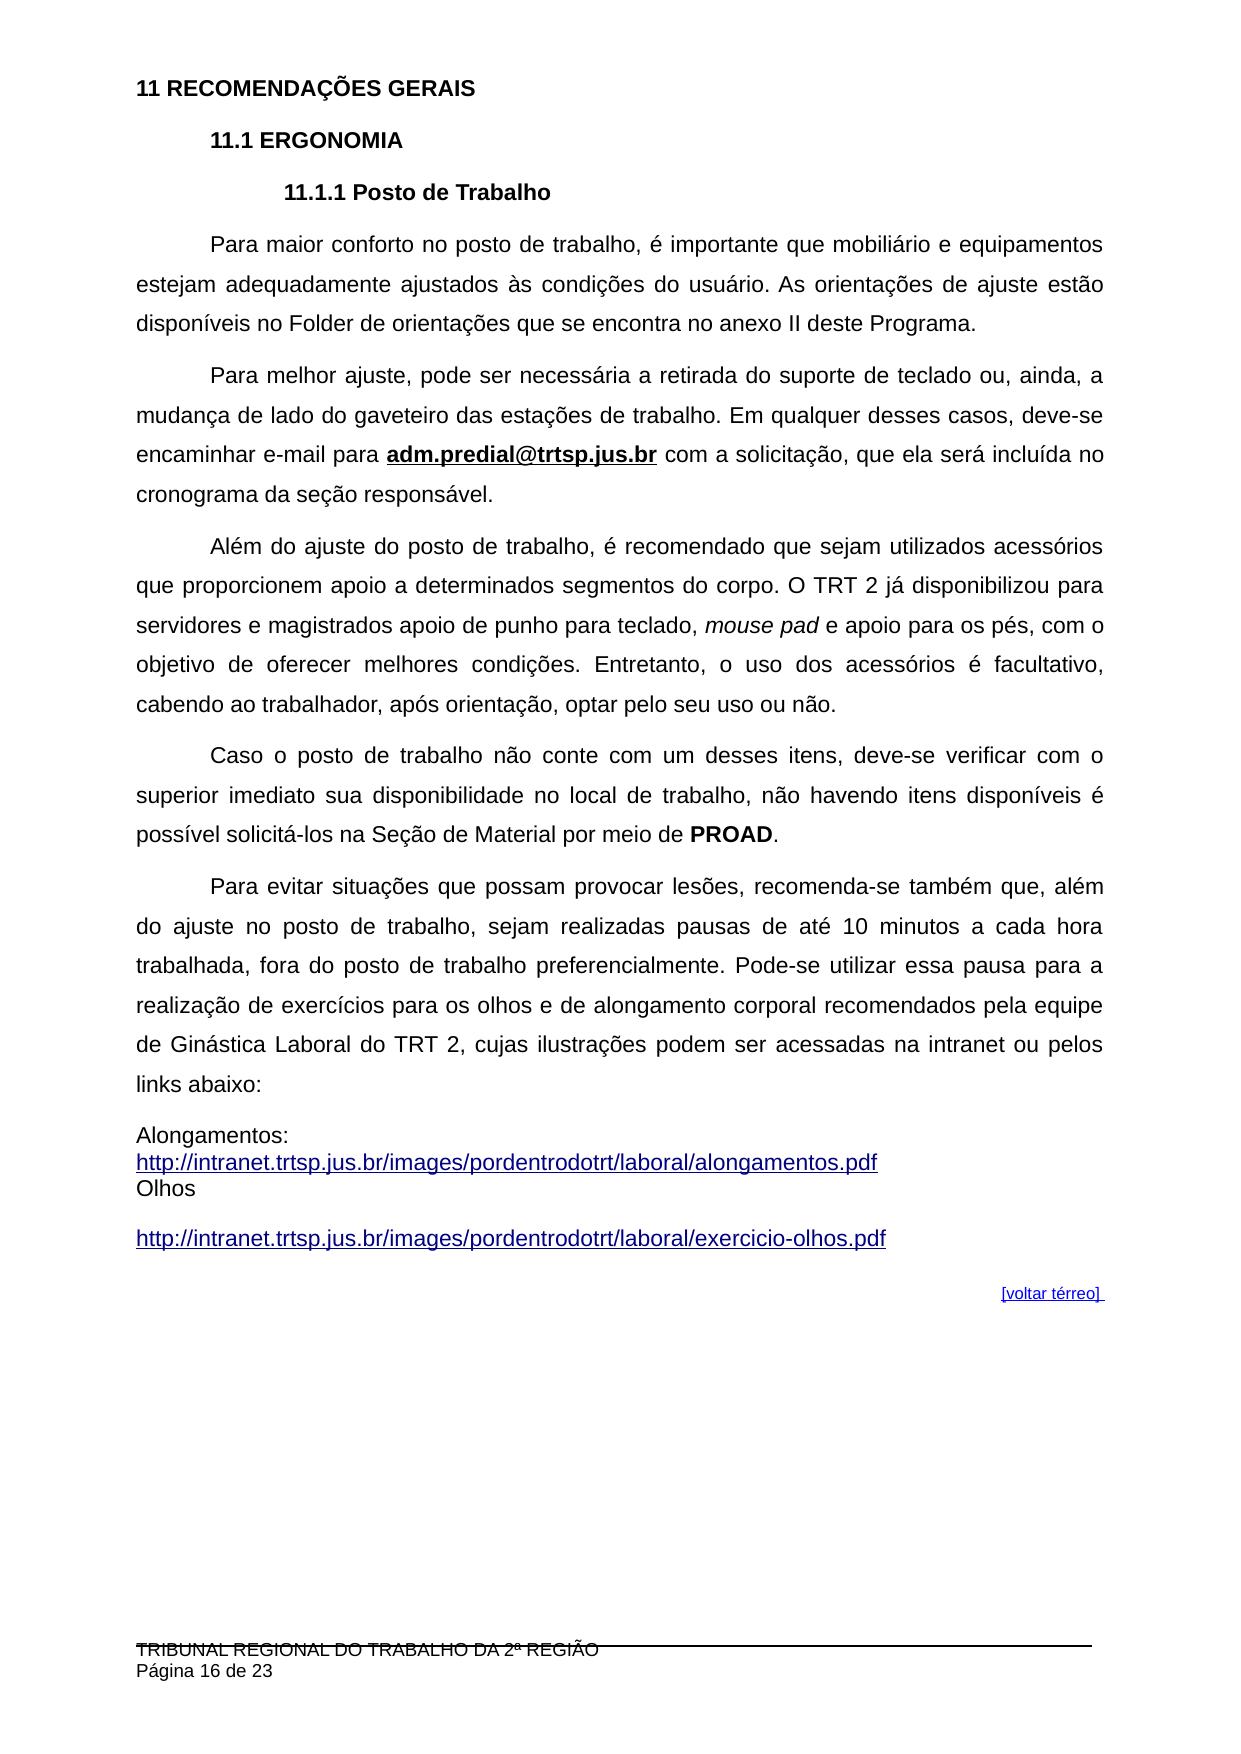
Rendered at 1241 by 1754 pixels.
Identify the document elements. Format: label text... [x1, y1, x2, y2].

text 11.1.1 Posto de Trabalho [136, 179, 1104, 205]
text Caso o posto de trabalho não conte com um desses itens, deve-se verificar com o superior imediato sua disponibilidade no local de trabalho, não havendo itens disponíveis é possível solicitá-los na Seção de Material por meio de PROAD. [136, 742, 1104, 848]
text http://intranet.trtsp.jus.br/images/pordentrodotrt/laboral/exercicio-olhos.pdf [136, 1225, 1104, 1252]
text [voltar térreo] [136, 1278, 1104, 1304]
text Para maior conforto no posto de trabalho, é importante que mobiliário e equipamentos estejam adequadamente ajustados às condições do usuário. As orientações de ajuste estão disponíveis no Folder de orientações que se encontra no anexo II deste Programa. [136, 231, 1104, 337]
text http://intranet.trtsp.jus.br/images/pordentrodotrt/laboral/alongamentos.pdf [136, 1149, 1104, 1175]
text Para evitar situações que possam provocar lesões, recomenda-se também que, além do ajuste no posto de trabalho, sejam realizadas pausas de até 10 minutos a cada hora trabalhada, fora do posto de trabalho preferencialmente. Pode-se utilizar essa pausa para a realização de exercícios para os olhos e de alongamento corporal recomendados pela equipe de Ginástica Laboral do TRT 2, cujas ilustrações podem ser acessadas na intranet ou pelos links abaixo: [136, 873, 1104, 1097]
text Olhos [136, 1175, 1104, 1202]
text 11 RECOMENDAÇÕES GERAIS [136, 75, 1104, 101]
text 11.1 ERGONOMIA [136, 127, 1104, 153]
text Para melhor ajuste, pode ser necessária a retirada do suporte de teclado ou, ainda, a mudança de lado do gaveteiro das estações de trabalho. Em qualquer desses casos, deve-se encaminhar e-mail para adm.predial@trtsp.jus.br com a solicitação, que ela será incluída no cronograma da seção responsável. [136, 362, 1104, 507]
text Além do ajuste do posto de trabalho, é recomendado que sejam utilizados acessórios que proporcionem apoio a determinados segmentos do corpo. O TRT 2 já disponibilizou para servidores e magistrados apoio de punho para teclado, mouse pad e apoio para os pés, com o objetivo de oferecer melhores condições. Entretanto, o uso dos acessórios é facultativo, cabendo ao trabalhador, após orientação, optar pelo seu uso ou não. [136, 533, 1104, 717]
text Alongamentos: [136, 1122, 1104, 1149]
